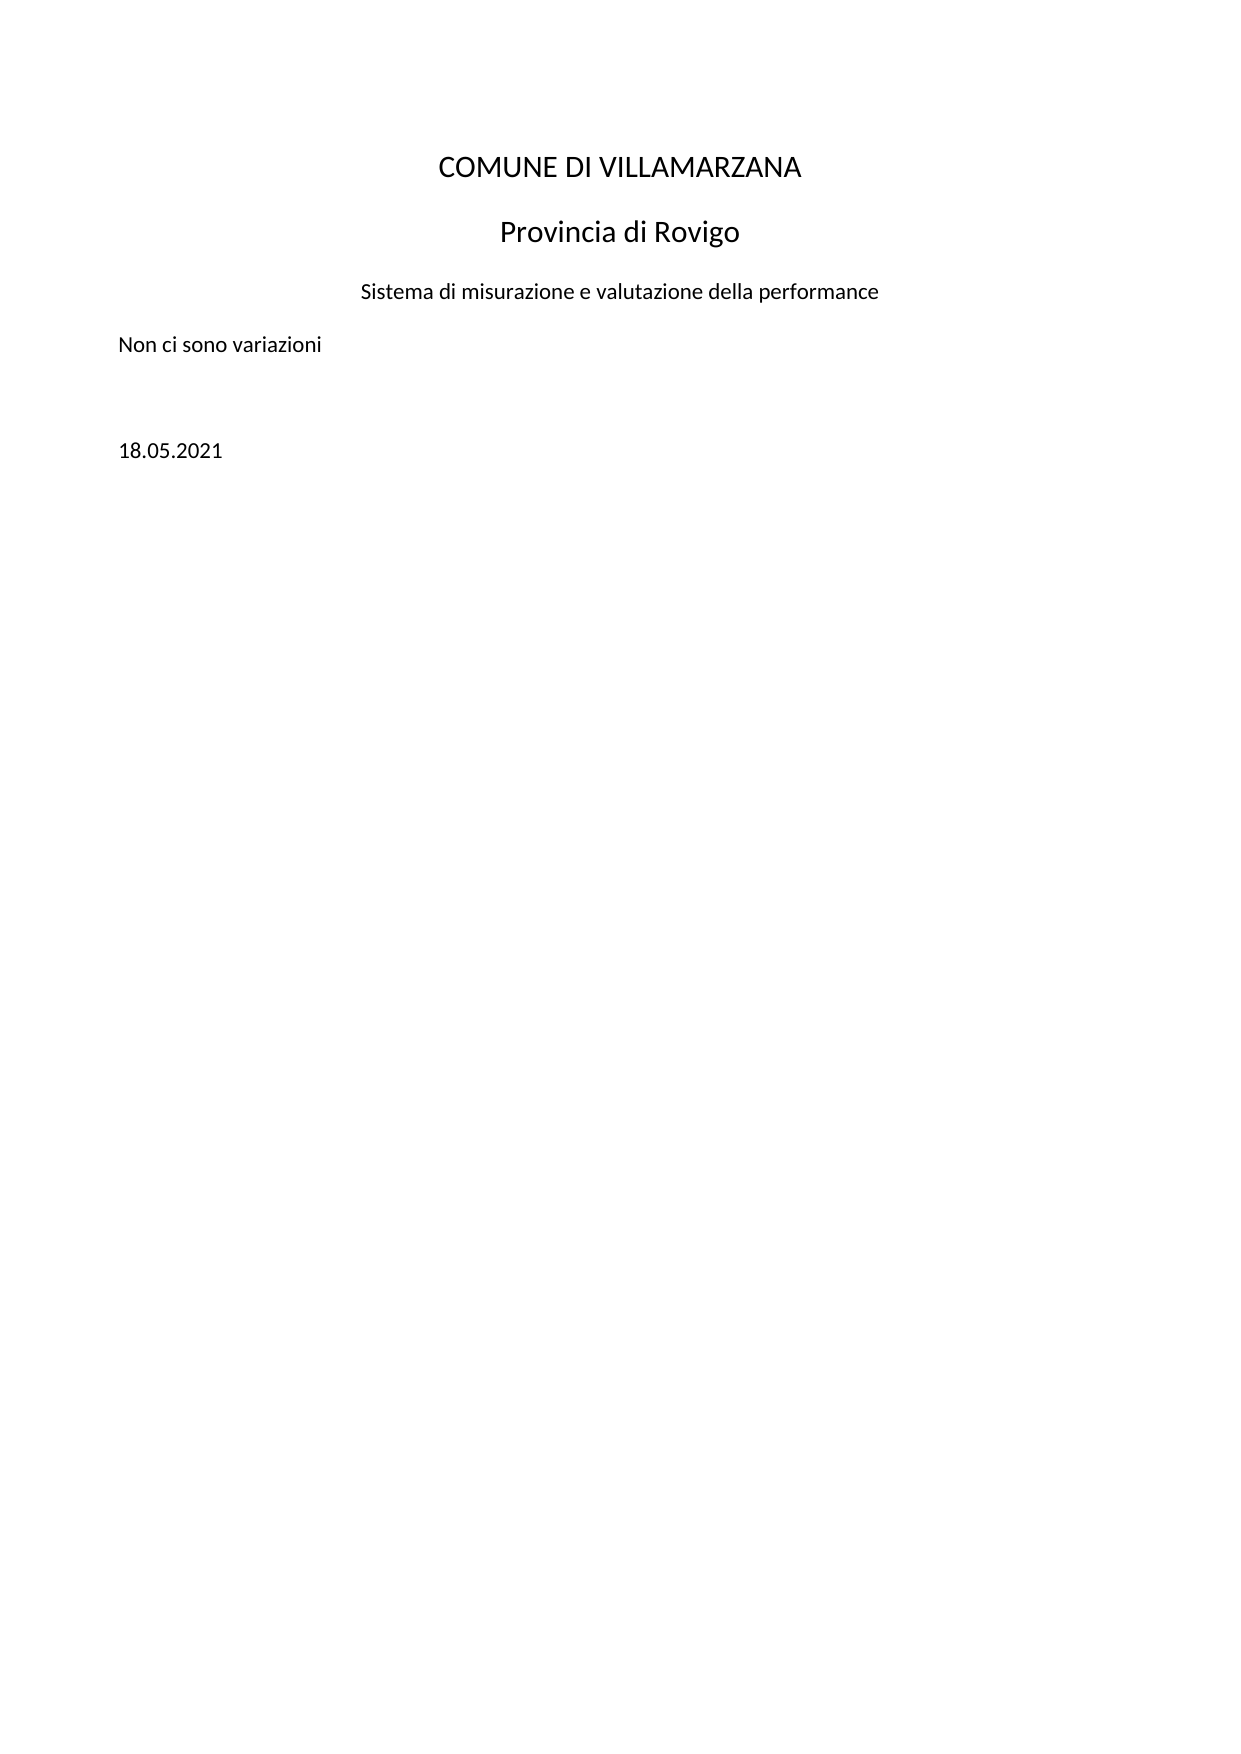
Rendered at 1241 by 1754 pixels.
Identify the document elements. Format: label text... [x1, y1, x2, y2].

text Sistema di misurazione e valutazione della performance [118, 277, 1122, 305]
text Provincia di Rovigo [118, 212, 1122, 250]
text 18.05.2021 [118, 436, 1122, 464]
text COMUNE DI VILLAMARZANA [118, 148, 1122, 186]
text Non ci sono variazioni [118, 330, 1122, 358]
